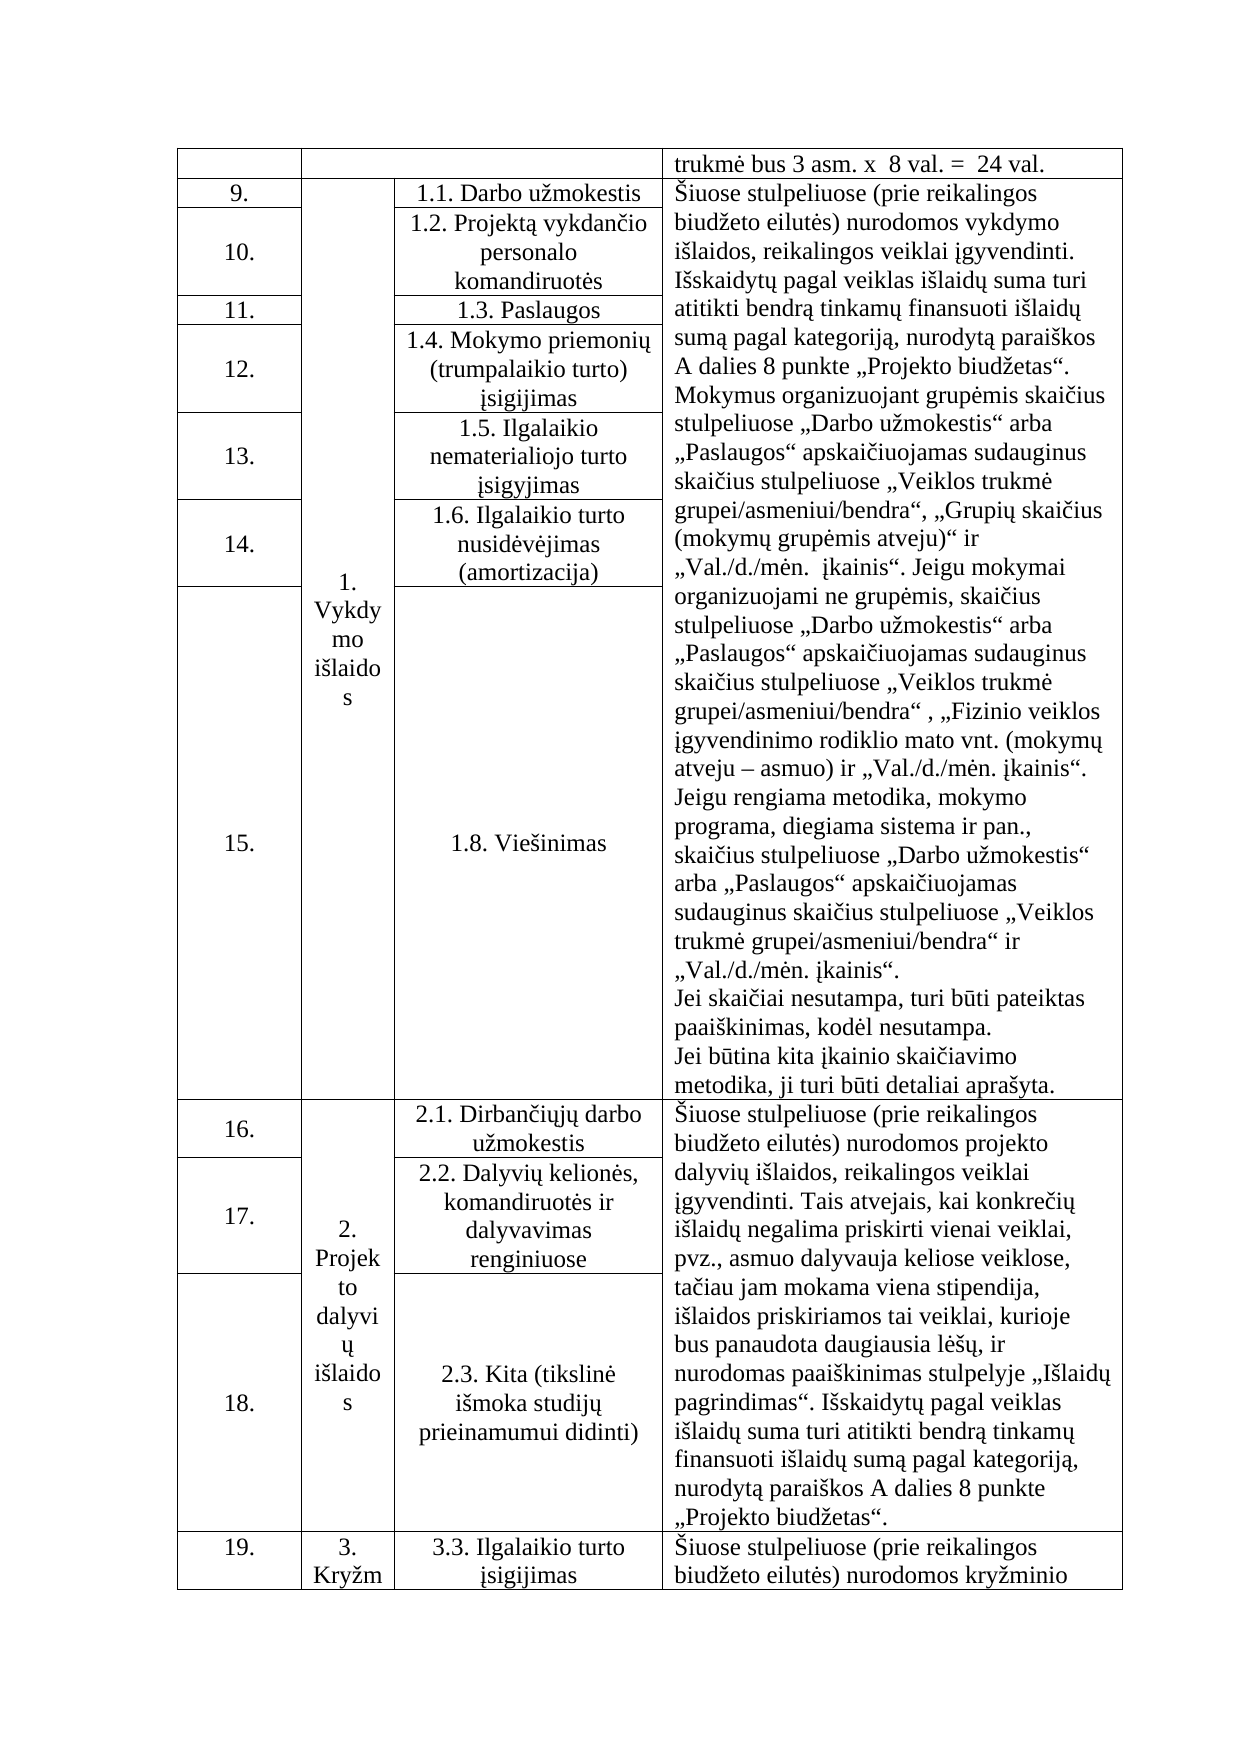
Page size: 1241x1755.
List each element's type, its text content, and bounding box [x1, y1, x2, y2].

table_cell 11. [178, 296, 301, 324]
table_cell 19. [178, 1532, 301, 1589]
table_cell [302, 149, 662, 177]
table_cell 15. [178, 587, 301, 1098]
table_cell 1. Vykdymo išlaidos [302, 179, 394, 1098]
table_cell 1.1. Darbo užmokestis [395, 179, 662, 207]
table_cell 12. [178, 325, 301, 412]
table_cell 1.8. Viešinimas [395, 587, 662, 1098]
table_cell 18. [178, 1274, 301, 1531]
table_cell 1.5. Ilgalaikio nematerialiojo turto įsigyjimas [395, 413, 662, 499]
table_cell 2.2. Dalyvių kelionės, komandiruotės ir dalyvavimas renginiuose [395, 1158, 662, 1273]
table_cell 9. [178, 179, 301, 207]
table_cell 1.6. Ilgalaikio turto nusidėvėjimas (amortizacija) [395, 500, 662, 586]
table_cell 13. [178, 413, 301, 499]
table_cell 1.4. Mokymo priemonių (trumpalaikio turto) įsigijimas [395, 325, 662, 412]
table_cell 3.3. Ilgalaikio turto įsigijimas [395, 1532, 662, 1589]
table_cell Šiuose stulpeliuose (prie reikalingos biudžeto eilutės) nurodomos vykdymo išlaidos, reikalingos veiklai įgyvendinti. Išskaidytų pagal veiklas išlaidų suma turi atitikti bendrą tinkamų finansuoti išlaidų sumą pagal kategoriją, nurodytą paraiškos A dalies 8 punkte „Projekto biudžetas“. Mokymus organizuojant grupėmis skaičius stulpeliuose „Darbo užmokestis“ arba „Paslaugos“ apskaičiuojamas sudauginus skaičius stulpeliuose „Veiklos trukmė grupei/asmeniui/bendra“, „Grupių skaičius (mokymų grupėmis atveju)“ ir „Val./d./mėn. įkainis“. Jeigu mokymai organizuojami ne grupėmis, skaičius stulpeliuose „Darbo užmokestis“ arba „Paslaugos“ apskaičiuojamas sudauginus skaičius stulpeliuose „Veiklos trukmė grupei/asmeniui/bendra“ , „Fizinio veiklos įgyvendinimo rodiklio mato vnt. (mokymų atveju – asmuo) ir „Val./d./mėn. įkainis“. Jeigu rengiama metodika, mokymo programa, diegiama sistema ir pan., skaičius stulpeliuose „Darbo užmokestis“ arba „Paslaugos“ apskaičiuojamas sudauginus skaičius stulpeliuose „Veiklos trukmė grupei/asmeniui/bendra“ ir „Val./d./mėn. įkainis“. Jei skaičiai nesutampa, turi būti pateiktas paaiškinimas, kodėl nesutampa. Jei būtina kita įkainio skaičiavimo metodika, ji turi būti detaliai aprašyta. [663, 179, 1122, 1098]
table_cell 17. [178, 1158, 301, 1273]
table_cell Šiuose stulpeliuose (prie reikalingos biudžeto eilutės) nurodomos projekto dalyvių išlaidos, reikalingos veiklai įgyvendinti. Tais atvejais, kai konkrečių išlaidų negalima priskirti vienai veiklai, pvz., asmuo dalyvauja keliose veiklose, tačiau jam mokama viena stipendija, išlaidos priskiriamos tai veiklai, kurioje bus panaudota daugiausia lėšų, ir nurodomas paaiškinimas stulpelyje „Išlaidų pagrindimas“. Išskaidytų pagal veiklas išlaidų suma turi atitikti bendrą tinkamų finansuoti išlaidų sumą pagal kategoriją, nurodytą paraiškos A dalies 8 punkte „Projekto biudžetas“. [663, 1100, 1122, 1531]
table_cell 2. Projekto dalyvių išlaidos [302, 1100, 394, 1531]
table_cell 3. Kryžm [302, 1532, 394, 1589]
table_cell 1.3. Paslaugos [395, 296, 662, 324]
table_cell 14. [178, 500, 301, 586]
table_cell 2.3. Kita (tikslinė išmoka studijų prieinamumui didinti) [395, 1274, 662, 1531]
table_cell [178, 149, 301, 177]
table_cell trukmė bus 3 asm. x 8 val. = 24 val. [663, 149, 1122, 177]
table_cell 2.1. Dirbančiųjų darbo užmokestis [395, 1100, 662, 1157]
table_cell 16. [178, 1100, 301, 1157]
table_cell 10. [178, 208, 301, 294]
table_cell Šiuose stulpeliuose (prie reikalingos biudžeto eilutės) nurodomos kryžminio [663, 1532, 1122, 1589]
table_cell 1.2. Projektą vykdančio personalo komandiruotės [395, 208, 662, 294]
